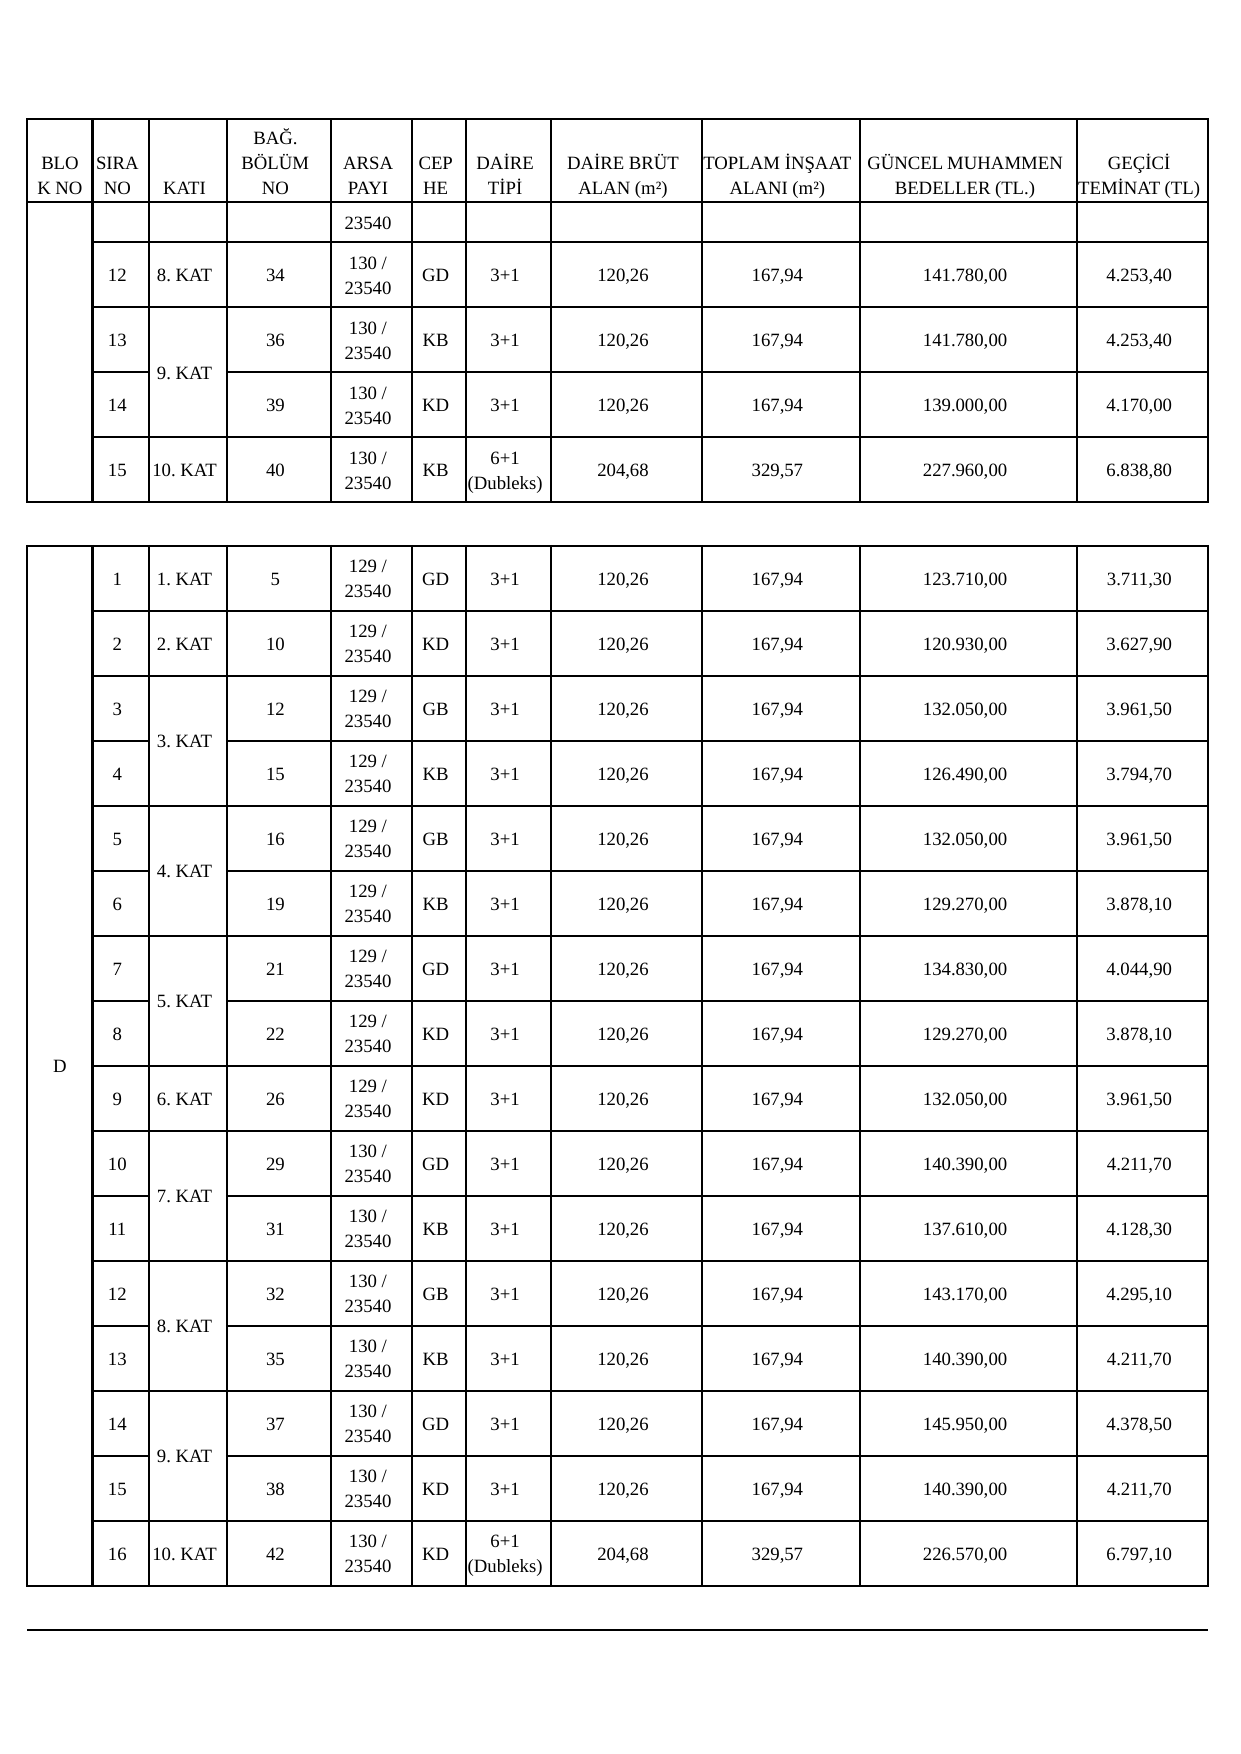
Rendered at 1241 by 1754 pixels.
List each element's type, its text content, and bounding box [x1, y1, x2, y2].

table_cell 4.295,10 [1078, 1262, 1207, 1325]
table_cell 3+1 [467, 807, 550, 870]
table_cell 4.044,90 [1078, 937, 1207, 1000]
table_cell 5. KAT [150, 937, 226, 1065]
table_cell 26 [228, 1067, 330, 1130]
table_cell 130 / 23540 [332, 1522, 411, 1585]
table_cell 167,94 [703, 612, 859, 675]
table_cell [149, 1587, 227, 1628]
table_cell 167,94 [703, 1002, 859, 1065]
table_cell [413, 203, 465, 241]
table_cell 3+1 [467, 937, 550, 1000]
table_cell 3+1 [467, 1262, 550, 1325]
table_cell 3.961,50 [1078, 1067, 1207, 1130]
table_header BAĞ. BÖLÜM NO [228, 120, 330, 201]
table_cell KB [413, 872, 465, 935]
table_cell 3 [94, 677, 148, 740]
table_cell 130 / 23540 [332, 243, 411, 306]
table_cell GD [413, 243, 465, 306]
table_cell 12 [228, 677, 330, 740]
table_cell 6.797,10 [1078, 1522, 1207, 1585]
table_cell 3.878,10 [1078, 1002, 1207, 1065]
table_cell 15 [94, 438, 148, 501]
table_cell 4 [94, 742, 148, 805]
table_cell [860, 1587, 1077, 1628]
table_cell 130 / 23540 [332, 438, 411, 501]
table_cell 2. KAT [150, 612, 226, 675]
table_cell 10. KAT [150, 1522, 226, 1585]
table_cell 167,94 [703, 1132, 859, 1195]
table_cell 145.950,00 [861, 1392, 1076, 1455]
table_cell [412, 1587, 466, 1628]
table_cell 134.830,00 [861, 937, 1076, 1000]
table_cell 4.211,70 [1078, 1457, 1207, 1520]
table_cell [860, 503, 1077, 545]
table_cell 14 [94, 373, 148, 436]
table_cell 3+1 [467, 373, 550, 436]
table_cell KD [413, 373, 465, 436]
table_cell [552, 203, 701, 241]
table_cell 12 [94, 243, 148, 306]
table_cell 3+1 [467, 872, 550, 935]
table_cell 120,26 [552, 742, 701, 805]
table_cell KD [413, 1002, 465, 1065]
table_cell 120,26 [552, 1262, 701, 1325]
table_cell 123.710,00 [861, 547, 1076, 610]
table_cell [27, 503, 92, 545]
table_cell 167,94 [703, 1327, 859, 1390]
table_cell 15 [94, 1457, 148, 1520]
table_cell 120,26 [552, 1067, 701, 1130]
table_cell 129 / 23540 [332, 677, 411, 740]
table_cell 129 / 23540 [332, 742, 411, 805]
table_cell 13 [94, 1327, 148, 1390]
table_cell GB [413, 1262, 465, 1325]
table_cell 31 [228, 1197, 330, 1260]
table_header GÜNCEL MUHAMMEN BEDELLER (TL.) [861, 120, 1076, 201]
table_cell KB [413, 742, 465, 805]
table_cell KD [413, 1457, 465, 1520]
table_cell KD [413, 1522, 465, 1585]
table_cell 3+1 [467, 308, 550, 371]
table_cell 10. KAT [150, 438, 226, 501]
table_cell 3+1 [467, 1392, 550, 1455]
table_cell [551, 503, 702, 545]
table_cell 2 [94, 612, 148, 675]
table_cell 14 [94, 1392, 148, 1455]
table_cell 140.390,00 [861, 1457, 1076, 1520]
table_cell 143.170,00 [861, 1262, 1076, 1325]
table_cell 130 / 23540 [332, 1262, 411, 1325]
table_cell 6. KAT [150, 1067, 226, 1130]
table_cell 129 / 23540 [332, 612, 411, 675]
table_cell 167,94 [703, 547, 859, 610]
table_cell 167,94 [703, 1197, 859, 1260]
table_cell 6.838,80 [1078, 438, 1207, 501]
table_cell 5 [228, 547, 330, 610]
table_cell 3+1 [467, 612, 550, 675]
table_cell 167,94 [703, 742, 859, 805]
table_cell [702, 1587, 860, 1628]
table_cell 4.170,00 [1078, 373, 1207, 436]
table_header ARSA PAYI [332, 120, 411, 201]
table_cell [1078, 203, 1207, 241]
table_cell 167,94 [703, 937, 859, 1000]
table_cell 4.253,40 [1078, 308, 1207, 371]
table_header GEÇİCİ TEMİNAT (TL) [1078, 120, 1207, 201]
table_cell 4.211,70 [1078, 1132, 1207, 1195]
table_cell 140.390,00 [861, 1132, 1076, 1195]
table_cell 8. KAT [150, 1262, 226, 1390]
table_cell 167,94 [703, 1457, 859, 1520]
table_cell 129 / 23540 [332, 1067, 411, 1130]
table_header TOPLAM İNŞAAT ALANI (m²) [703, 120, 859, 201]
table_cell 139.000,00 [861, 373, 1076, 436]
table_cell 3+1 [467, 1327, 550, 1390]
table_cell KB [413, 1327, 465, 1390]
table_cell 329,57 [703, 1522, 859, 1585]
table_cell 120,26 [552, 1457, 701, 1520]
table_cell 129.270,00 [861, 1002, 1076, 1065]
table_cell 10 [94, 1132, 148, 1195]
table_cell [467, 203, 550, 241]
table_cell 130 / 23540 [332, 1392, 411, 1455]
table_cell 140.390,00 [861, 1327, 1076, 1390]
table_cell 12 [94, 1262, 148, 1325]
table_cell 11 [94, 1197, 148, 1260]
table_cell 120,26 [552, 1327, 701, 1390]
table_cell 132.050,00 [861, 1067, 1076, 1130]
table_cell 9 [94, 1067, 148, 1130]
table_cell 3+1 [467, 1002, 550, 1065]
table_cell 141.780,00 [861, 308, 1076, 371]
table_cell 8. KAT [150, 243, 226, 306]
table_cell 3.961,50 [1078, 807, 1207, 870]
table_cell 1. KAT [150, 547, 226, 610]
table_cell 167,94 [703, 1067, 859, 1130]
table_cell 42 [228, 1522, 330, 1585]
table_cell 227.960,00 [861, 438, 1076, 501]
table_cell 120,26 [552, 243, 701, 306]
table_cell 129.270,00 [861, 872, 1076, 935]
table_cell 4.253,40 [1078, 243, 1207, 306]
table_cell 141.780,00 [861, 243, 1076, 306]
table_cell [703, 203, 859, 241]
table_cell 120.930,00 [861, 612, 1076, 675]
table_cell 120,26 [552, 1392, 701, 1455]
table_cell D [28, 547, 91, 1585]
table_cell 167,94 [703, 1392, 859, 1455]
table_cell 8 [94, 1002, 148, 1065]
table_cell 3+1 [467, 243, 550, 306]
table_cell 3+1 [467, 1067, 550, 1130]
table_header DAİRE BRÜT ALAN (m²) [552, 120, 701, 201]
table_cell 130 / 23540 [332, 1197, 411, 1260]
table_cell 3+1 [467, 742, 550, 805]
table_cell 6+1 (Dubleks) [467, 438, 550, 501]
table_cell 16 [94, 1522, 148, 1585]
table_cell 37 [228, 1392, 330, 1455]
table_cell 40 [228, 438, 330, 501]
table_cell 120,26 [552, 373, 701, 436]
table_cell 39 [228, 373, 330, 436]
table_cell 13 [94, 308, 148, 371]
table_cell 3.878,10 [1078, 872, 1207, 935]
table_cell 3+1 [467, 1457, 550, 1520]
table_cell 120,26 [552, 807, 701, 870]
table_cell 120,26 [552, 1197, 701, 1260]
table_cell 167,94 [703, 243, 859, 306]
table_cell 167,94 [703, 807, 859, 870]
table_cell [94, 203, 148, 241]
table_cell [93, 503, 149, 545]
table_cell 130 / 23540 [332, 1327, 411, 1390]
table_header DAİRE TİPİ [467, 120, 550, 201]
table_cell [702, 503, 860, 545]
table_cell GD [413, 547, 465, 610]
table_cell 29 [228, 1132, 330, 1195]
table_cell 22 [228, 1002, 330, 1065]
table_cell [27, 1587, 92, 1628]
table_cell 329,57 [703, 438, 859, 501]
table_cell 3.794,70 [1078, 742, 1207, 805]
table_cell 120,26 [552, 1002, 701, 1065]
table_cell 204,68 [552, 1522, 701, 1585]
table_cell 7 [94, 937, 148, 1000]
table_cell [1077, 1587, 1208, 1628]
table_cell 120,26 [552, 872, 701, 935]
table_cell [93, 1587, 149, 1628]
table_cell 36 [228, 308, 330, 371]
table_cell 35 [228, 1327, 330, 1390]
table_cell 130 / 23540 [332, 373, 411, 436]
table_cell 129 / 23540 [332, 872, 411, 935]
table_cell [28, 203, 91, 501]
table_cell [551, 1587, 702, 1628]
table_cell 167,94 [703, 1262, 859, 1325]
table_cell 3+1 [467, 677, 550, 740]
table_cell 9. KAT [150, 1392, 226, 1520]
table_cell KB [413, 308, 465, 371]
table_cell 129 / 23540 [332, 807, 411, 870]
table_header BLOK NO [28, 120, 91, 201]
table_cell 132.050,00 [861, 677, 1076, 740]
table_cell 34 [228, 243, 330, 306]
table_cell 3.627,90 [1078, 612, 1207, 675]
table_cell 120,26 [552, 308, 701, 371]
table_cell 3+1 [467, 547, 550, 610]
table_cell 226.570,00 [861, 1522, 1076, 1585]
table_cell 120,26 [552, 937, 701, 1000]
table_header CEPHE [413, 120, 465, 201]
table_cell [149, 503, 227, 545]
table_cell KB [413, 438, 465, 501]
table_cell 6 [94, 872, 148, 935]
table_cell 3.961,50 [1078, 677, 1207, 740]
table_cell 32 [228, 1262, 330, 1325]
table_cell 3+1 [467, 1197, 550, 1260]
table_cell 167,94 [703, 308, 859, 371]
table_cell GD [413, 1132, 465, 1195]
table_cell GB [413, 677, 465, 740]
table_cell 10 [228, 612, 330, 675]
table_cell 21 [228, 937, 330, 1000]
table_cell 167,94 [703, 677, 859, 740]
table_cell 132.050,00 [861, 807, 1076, 870]
table_cell 120,26 [552, 1132, 701, 1195]
table_cell 167,94 [703, 373, 859, 436]
table_cell 129 / 23540 [332, 937, 411, 1000]
table_cell 4.128,30 [1078, 1197, 1207, 1260]
table_cell 19 [228, 872, 330, 935]
table_cell 6+1 (Dubleks) [467, 1522, 550, 1585]
table_cell 16 [228, 807, 330, 870]
table_cell 137.610,00 [861, 1197, 1076, 1260]
table_header SIRA NO [94, 120, 148, 201]
table_cell 126.490,00 [861, 742, 1076, 805]
table_header KATI [150, 120, 226, 201]
table_cell 3.711,30 [1078, 547, 1207, 610]
table_cell 15 [228, 742, 330, 805]
table_cell [412, 503, 466, 545]
table_cell [466, 503, 551, 545]
table_cell 4.211,70 [1078, 1327, 1207, 1390]
table_cell 129 / 23540 [332, 547, 411, 610]
table_cell 130 / 23540 [332, 1132, 411, 1195]
table_cell 120,26 [552, 547, 701, 610]
table_cell GD [413, 1392, 465, 1455]
table_cell KB [413, 1197, 465, 1260]
table_cell GB [413, 807, 465, 870]
table_cell [331, 503, 412, 545]
table_cell [861, 203, 1076, 241]
table_cell 3. KAT [150, 677, 226, 805]
table_cell 3+1 [467, 1132, 550, 1195]
table_cell 130 / 23540 [332, 308, 411, 371]
table_cell [1077, 503, 1208, 545]
table_cell 120,26 [552, 677, 701, 740]
table_cell 130 / 23540 [332, 1457, 411, 1520]
table_cell 7. KAT [150, 1132, 226, 1260]
table_cell [227, 1587, 331, 1628]
table_cell [331, 1587, 412, 1628]
table_cell 120,26 [552, 612, 701, 675]
table_cell 23540 [332, 203, 411, 241]
table_cell [466, 1587, 551, 1628]
table_cell [227, 503, 331, 545]
table_cell GD [413, 937, 465, 1000]
table_cell [228, 203, 330, 241]
table_cell 4. KAT [150, 807, 226, 935]
table_cell 38 [228, 1457, 330, 1520]
table_cell 4.378,50 [1078, 1392, 1207, 1455]
table_cell [150, 203, 226, 241]
table_cell 5 [94, 807, 148, 870]
table_cell 167,94 [703, 872, 859, 935]
table_cell KD [413, 1067, 465, 1130]
table_cell 204,68 [552, 438, 701, 501]
table_cell 129 / 23540 [332, 1002, 411, 1065]
table_cell 9. KAT [150, 308, 226, 436]
table_cell KD [413, 612, 465, 675]
table_cell 1 [94, 547, 148, 610]
